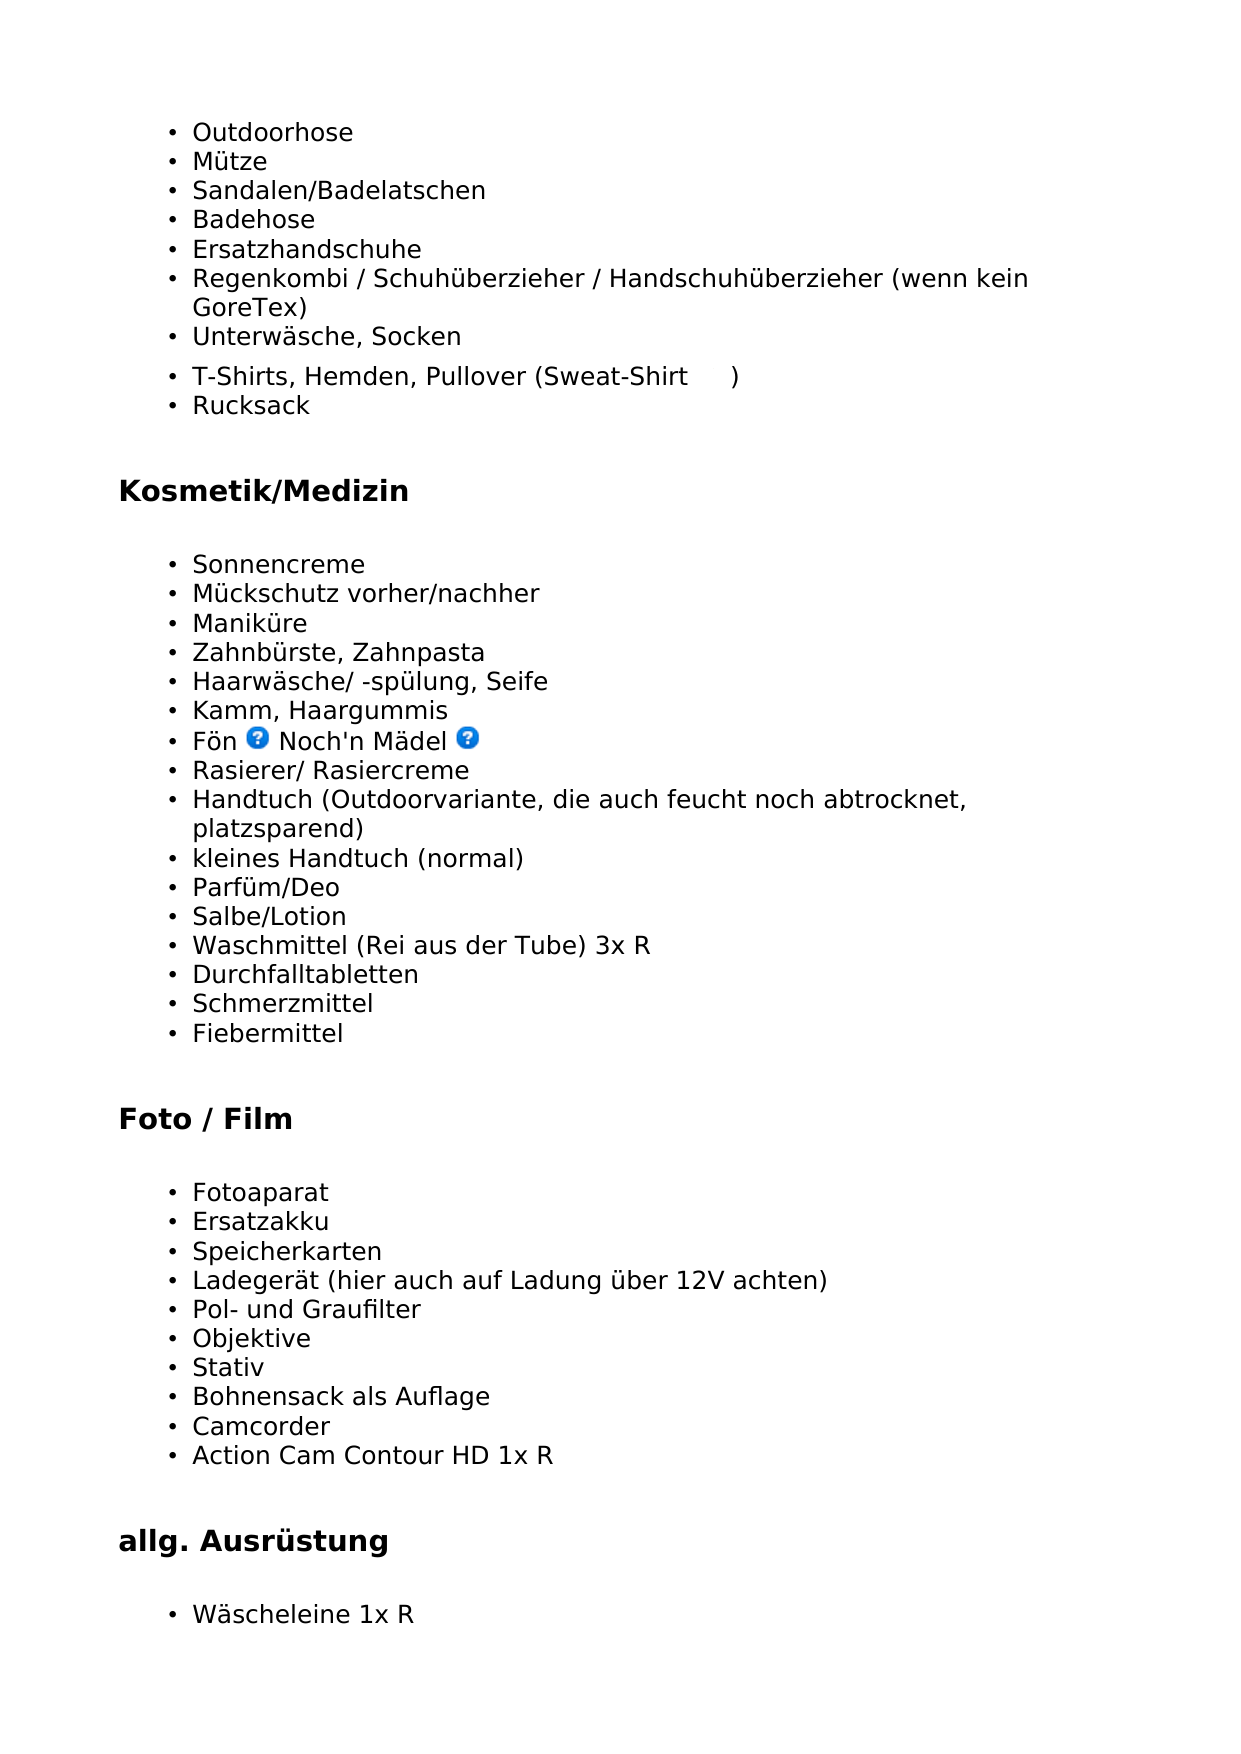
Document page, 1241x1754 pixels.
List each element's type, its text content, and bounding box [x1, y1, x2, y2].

list Handtuch (Outdoorvariante, die auch feucht noch abtrocknet, platzsparend) [177, 786, 1122, 844]
picture [245, 725, 271, 751]
list Bohnensack als Auflage [177, 1383, 1122, 1412]
list Speicherkarten [177, 1237, 1122, 1266]
list Objektive [177, 1324, 1122, 1353]
list Outdoorhose [177, 118, 1122, 147]
list Durchfalltabletten [177, 961, 1122, 990]
list Sandalen/Badelatschen [177, 176, 1122, 206]
list Salbe/Lotion [177, 902, 1122, 931]
list Fiebermittel [177, 1019, 1122, 1048]
list Fotoaparat [177, 1178, 1122, 1208]
list Action Cam Contour HD 1x R [177, 1441, 1122, 1470]
subtitle allg. Ausrüstung [118, 1524, 1122, 1558]
list Parfüm/Deo [177, 873, 1122, 902]
list Rucksack [177, 391, 1122, 420]
list Haarwäsche/ -spülung, Seife [177, 667, 1122, 696]
list Rasierer/ Rasiercreme [177, 756, 1122, 786]
list Camcorder [177, 1412, 1122, 1441]
list Kamm, Haargummis [177, 696, 1122, 725]
list Mückschutz vorher/nachher [177, 579, 1122, 609]
list Fön Noch'n Mädel [177, 725, 1122, 756]
list Maniküre [177, 609, 1122, 638]
list Unterwäsche, Socken [177, 322, 1122, 351]
list Pol- und Graufilter [177, 1295, 1122, 1324]
list Zahnbürste, Zahnpasta [177, 638, 1122, 667]
list Regenkombi / Schuhüberzieher / Handschuhüberzieher (wenn kein GoreTex) [177, 264, 1122, 322]
picture [455, 725, 481, 751]
list Ersatzhandschuhe [177, 235, 1122, 264]
list Waschmittel (Rei aus der Tube) 3x R [177, 931, 1122, 961]
list Wäscheleine 1x R [177, 1601, 1122, 1630]
list Badehose [177, 206, 1122, 235]
subtitle Foto / Film [118, 1102, 1122, 1136]
list Sonnencreme [177, 550, 1122, 579]
list Schmerzmittel [177, 990, 1122, 1019]
list Mütze [177, 147, 1122, 176]
list T-Shirts, Hemden, Pullover (Sweat-Shirt ) [177, 351, 1122, 391]
list Stativ [177, 1353, 1122, 1383]
list Ladegerät (hier auch auf Ladung über 12V achten) [177, 1266, 1122, 1295]
subtitle Kosmetik/Medizin [118, 474, 1122, 508]
list kleines Handtuch (normal) [177, 844, 1122, 873]
list Ersatzakku [177, 1208, 1122, 1237]
